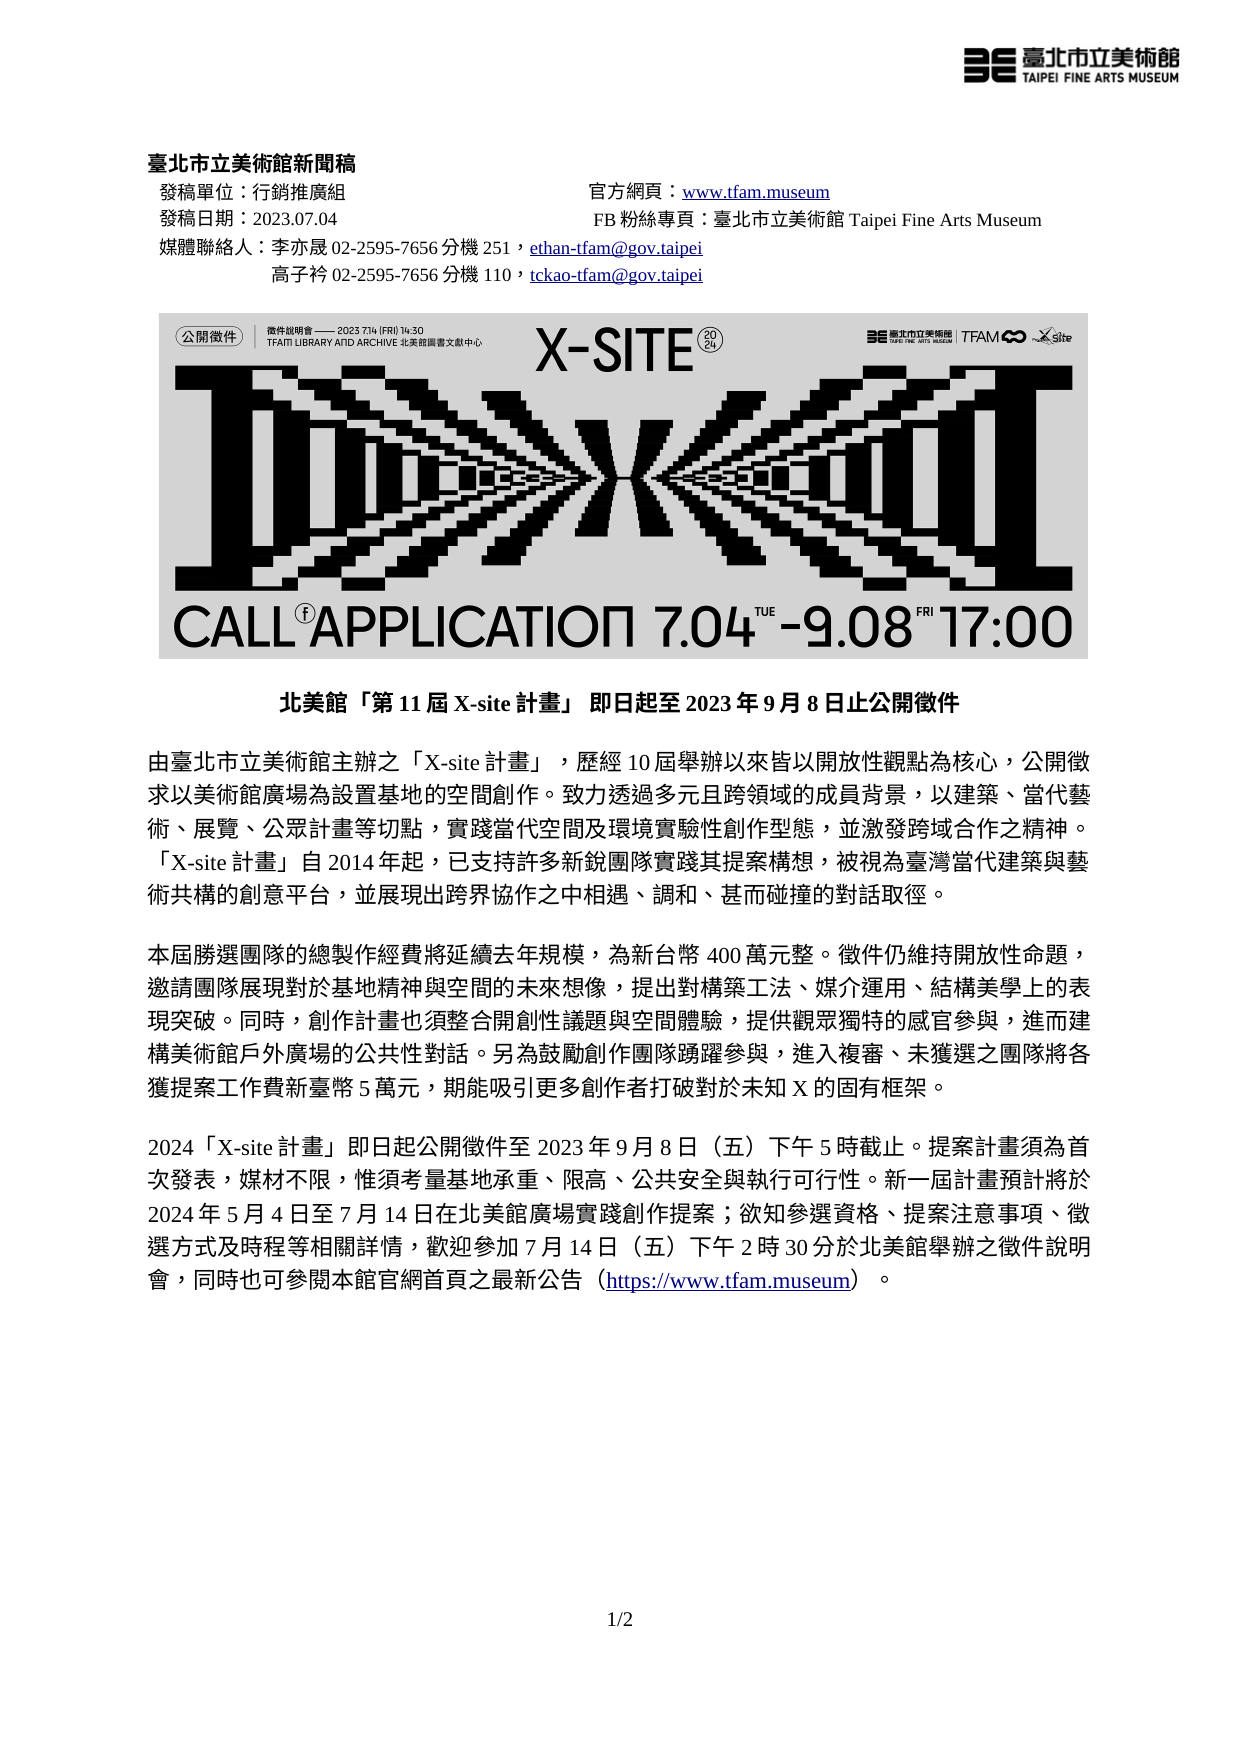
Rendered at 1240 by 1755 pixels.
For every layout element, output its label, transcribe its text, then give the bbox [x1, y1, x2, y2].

text 臺北市立美術館新聞稿 [148, 148, 1092, 178]
text 北美館「第11屆X-site計畫」 即日起至2023年9月8日止公開徵件 [148, 684, 1092, 718]
text 由臺北市立美術館主辦之「X-site計畫」，歷經10屆舉辦以來皆以開放性觀點為核心，公開徵求以美術館廣場為設置基地的空間創作。致力透過多元且跨領域的成員背景，以建築、當代藝術、展覽、公眾計畫等切點，實踐當代空間及環境實驗性創作型態，並激發跨域合作之精神。「X-site計畫」自2014年起，已支持許多新銳團隊實踐其提案構想，被視為臺灣當代建築與藝術共構的創意平台，並展現出跨界協作之中相遇、調和、甚而碰撞的對話取徑。 [148, 744, 1092, 910]
table_header 官方網頁：www.tfam.museum [568, 178, 1092, 205]
table_cell 發稿日期：2023.07.04 [148, 205, 568, 232]
text 2024「X-site計畫」即日起公開徵件至2023年9月8日（五）下午5時截止。提案計畫須為首次發表，媒材不限，惟須考量基地承重、限高、公共安全與執行可行性。新一屆計畫預計將於2024年5月4日至7月14日在北美館廣場實踐創作提案；欲知參選資格、提案注意事項、徵選方式及時程等相關詳情，歡迎參加7月14日（五）下午2時30分於北美館舉辦之徵件說明會，同時也可參閱本館官網首頁之最新公告（https://www.tfam.museum）。 [148, 1129, 1092, 1295]
text 本屆勝選團隊的總製作經費將延續去年規模，為新台幣400萬元整。徵件仍維持開放性命題，邀請團隊展現對於基地精神與空間的未來想像，提出對構築工法、媒介運用、結構美學上的表現突破。同時，創作計畫也須整合開創性議題與空間體驗，提供觀眾獨特的感官參與，進而建構美術館戶外廣場的公共性對話。另為鼓勵創作團隊踴躍參與，進入複審、未獲選之團隊將各獲提案工作費新臺幣5萬元，期能吸引更多創作者打破對於未知X的固有框架。 [148, 937, 1092, 1103]
table_header 發稿單位：行銷推廣組 [148, 178, 568, 205]
table_cell FB粉絲專頁：臺北市立美術館 Taipei Fine Arts Museum [568, 205, 1092, 232]
table_cell 媒體聯絡人：李亦晟02-2595-7656分機251，ethan-tfam@gov.taipei 高子衿 02-2595-7656分機110，tckao-tfam@gov.taipei [148, 232, 1092, 658]
